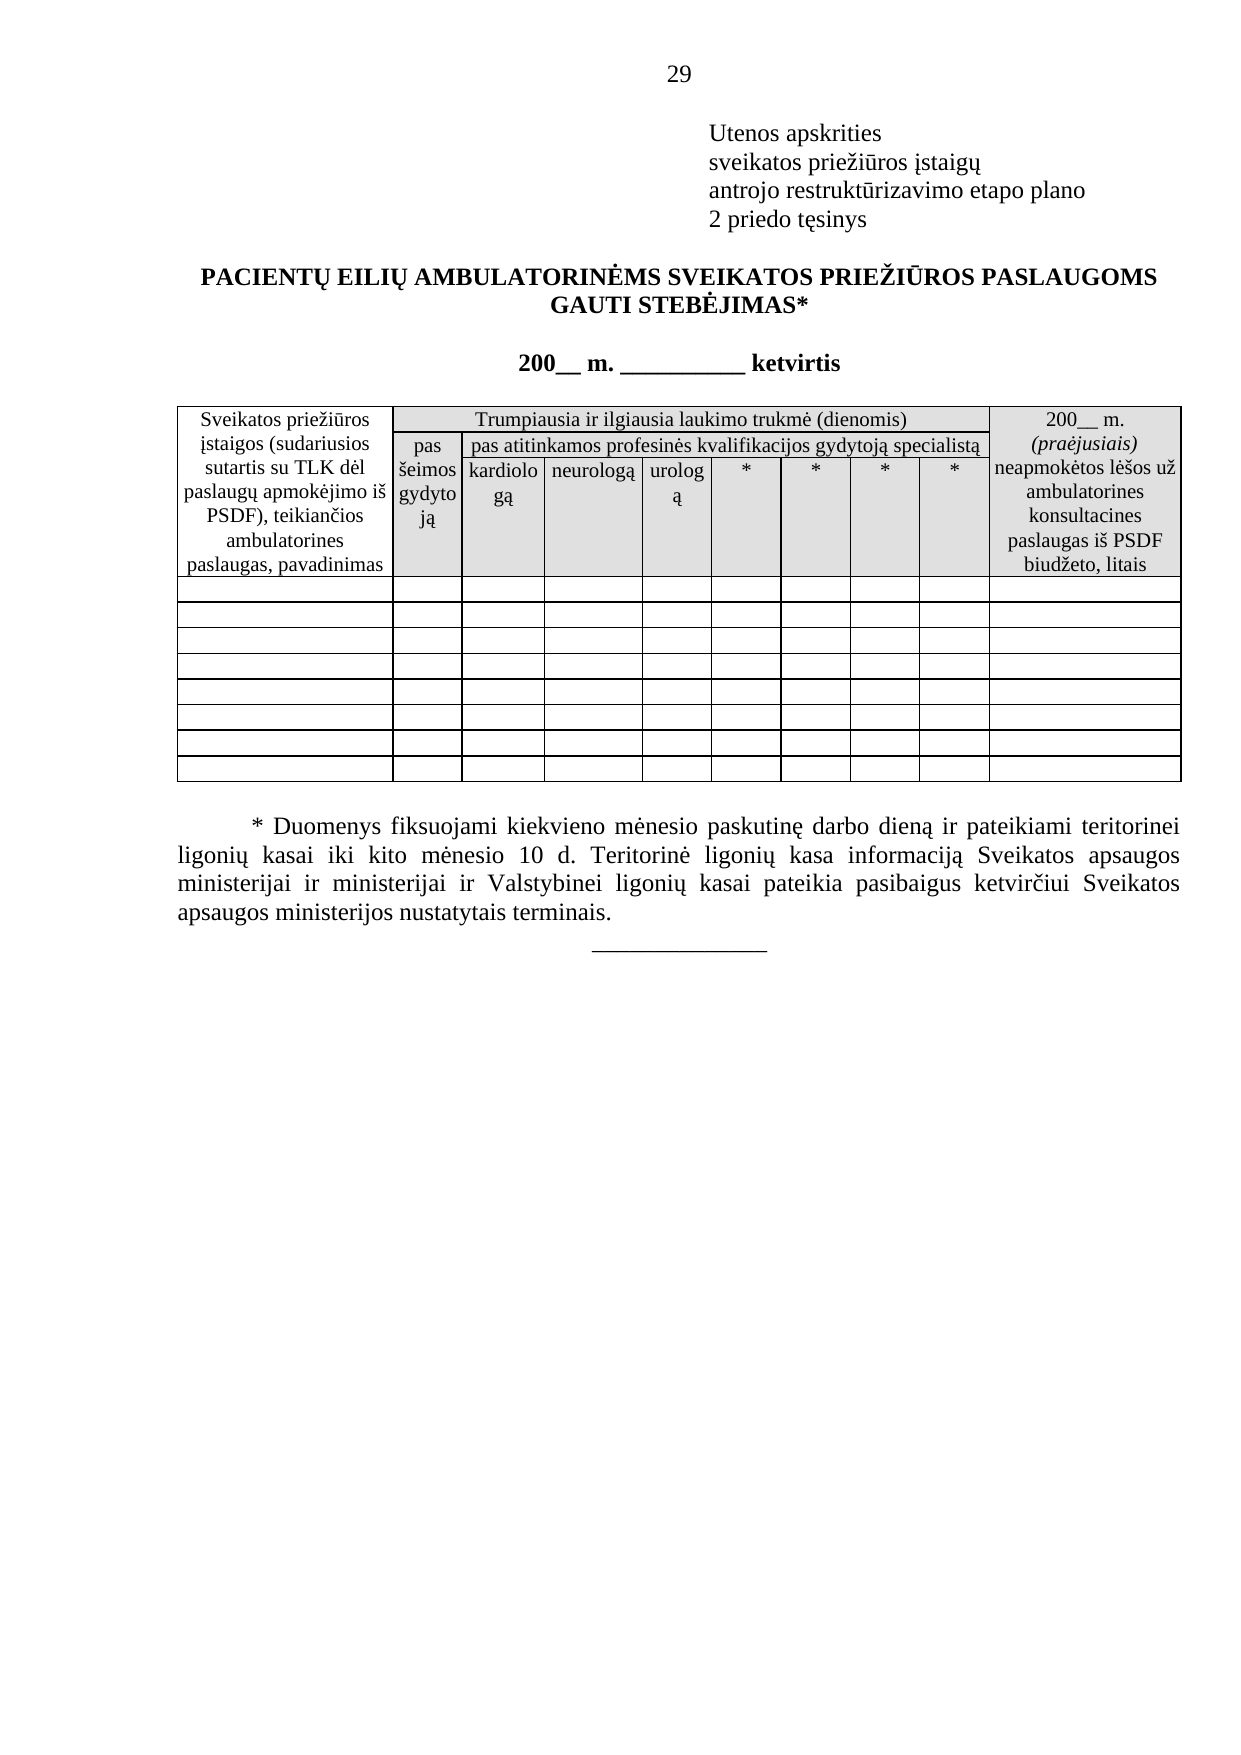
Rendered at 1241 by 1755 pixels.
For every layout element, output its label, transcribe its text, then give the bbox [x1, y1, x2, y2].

table_cell pas šeimos gydytoją [394, 433, 461, 576]
table_cell [846, 757, 850, 781]
table_cell [846, 654, 850, 678]
table_cell [915, 705, 919, 729]
table_cell [638, 628, 642, 652]
table_cell [915, 680, 919, 704]
table_cell [985, 731, 989, 755]
table_cell [920, 731, 924, 755]
table_cell [985, 577, 989, 601]
table_cell * [712, 458, 780, 576]
table_cell [712, 757, 716, 781]
table_cell [540, 705, 544, 729]
table_cell [915, 577, 919, 601]
table_cell [712, 603, 716, 627]
table_cell [540, 680, 544, 704]
table_cell [846, 628, 850, 652]
table_cell [712, 731, 716, 755]
table_cell [707, 680, 711, 704]
table_header 200__ m. (praėjusiais) neapmokėtos lėšos už ambulatorines konsultacines paslaugas iš PSDF biudžeto, litais [990, 407, 1180, 576]
table_cell [985, 628, 989, 652]
table_cell [707, 731, 711, 755]
table_cell [985, 603, 989, 627]
table_cell urologą [643, 458, 711, 576]
table_cell [915, 603, 919, 627]
table_cell [915, 757, 919, 781]
table_cell [985, 654, 989, 678]
table_cell [707, 628, 711, 652]
text Utenos apskrities [177, 118, 1121, 147]
table_cell * [920, 458, 989, 576]
table_cell [712, 628, 716, 652]
table_cell pas atitinkamos profesinės kvalifikacijos gydytoją specialistą [463, 433, 989, 457]
table_cell [540, 654, 544, 678]
table_cell [540, 603, 544, 627]
table_cell [707, 654, 711, 678]
table_cell [846, 577, 850, 601]
table_cell [638, 680, 642, 704]
table_cell [920, 705, 924, 729]
table_cell [712, 577, 716, 601]
table_cell [920, 654, 924, 678]
table_cell [540, 577, 544, 601]
table_cell * [782, 458, 850, 576]
table_cell [707, 577, 711, 601]
table_cell [712, 705, 716, 729]
table_cell [846, 731, 850, 755]
table_cell [712, 654, 716, 678]
table_cell [638, 603, 642, 627]
text 200__ m. __________ ketvirtis [177, 348, 1181, 377]
text ______________ [177, 926, 1181, 955]
table_cell [920, 680, 924, 704]
table_cell [985, 757, 989, 781]
table_cell [707, 603, 711, 627]
table_cell [920, 603, 924, 627]
table_cell [707, 705, 711, 729]
table_cell [915, 654, 919, 678]
text PACIENTŲ EILIŲ AMBULATORINĖMS SVEIKATOS PRIEŽIŪROS PASLAUGOMS GAUTI STEBĖJIMAS* [177, 262, 1181, 319]
table_cell [920, 577, 924, 601]
table_cell [712, 680, 716, 704]
text antrojo restruktūrizavimo etapo plano [177, 176, 1121, 204]
table_cell [638, 654, 642, 678]
text sveikatos priežiūros įstaigų [177, 147, 1121, 176]
table_cell [638, 757, 642, 781]
text 2 priedo tęsinys [177, 204, 1121, 233]
table_cell [638, 705, 642, 729]
table_cell [638, 731, 642, 755]
table_cell [915, 731, 919, 755]
table_cell kardiologą [463, 458, 544, 576]
table_cell neurologą [545, 458, 642, 576]
text * Duomenys fiksuojami kiekvieno mėnesio paskutinę darbo dieną ir pateikiami teritorinei ligonių kasai iki kito mėnesio 10 d. Teritorinė ligonių kasa informaciją Sveikatos apsaugos ministerijai ir ministerijai ir Valstybinei ligonių kasai pateikia pasibaigus ketvirčiui Sveikatos apsaugos ministerijos nustatytais terminais. [177, 811, 1181, 926]
table_cell [638, 577, 642, 601]
table_cell [985, 680, 989, 704]
table_cell [920, 757, 924, 781]
table_cell [540, 628, 544, 652]
table_header Trumpiausia ir ilgiausia laukimo trukmė (dienomis) [394, 407, 989, 431]
table_cell [707, 757, 711, 781]
table_cell [846, 680, 850, 704]
table_cell [915, 628, 919, 652]
table_cell [920, 628, 924, 652]
table_cell [985, 705, 989, 729]
table_cell [846, 705, 850, 729]
table_cell [540, 757, 544, 781]
table_cell * [851, 458, 919, 576]
table_cell [846, 603, 850, 627]
table_cell [540, 731, 544, 755]
